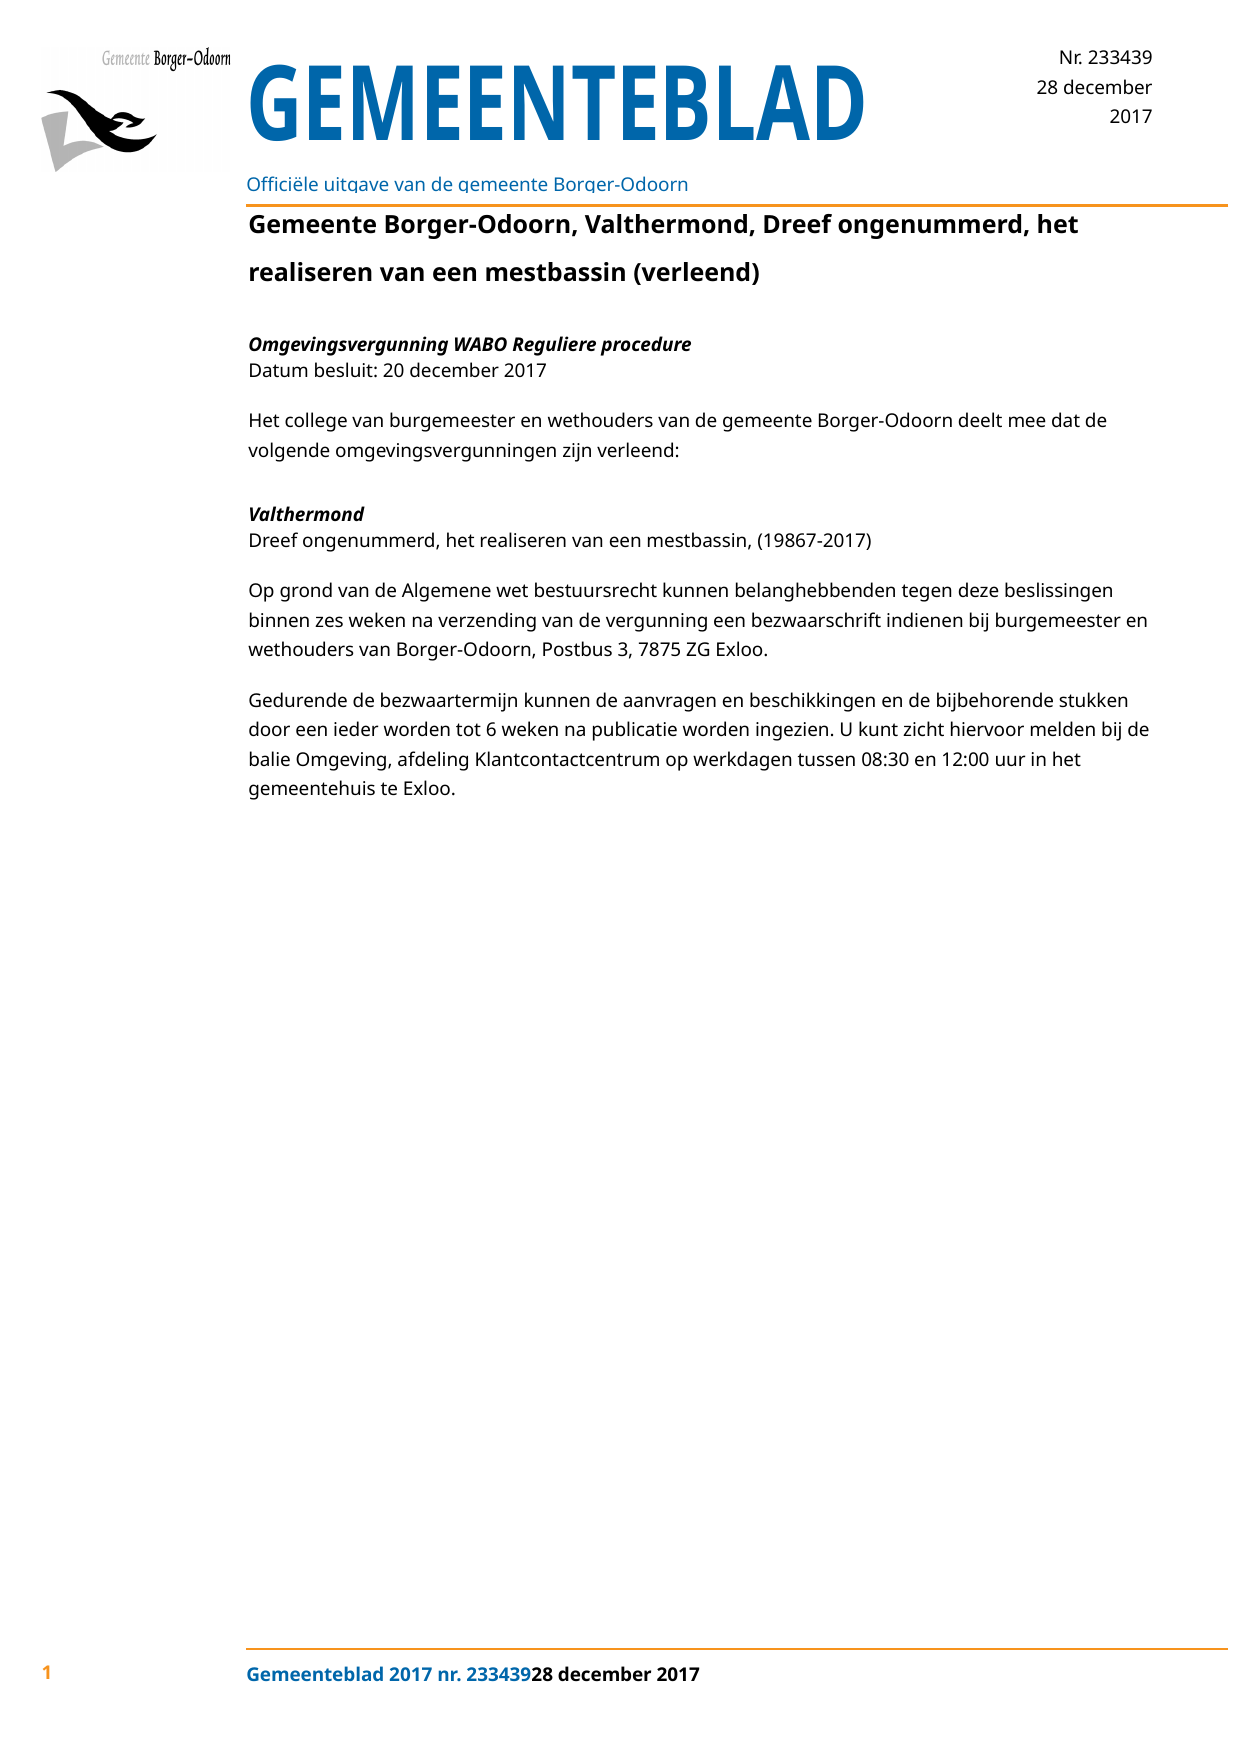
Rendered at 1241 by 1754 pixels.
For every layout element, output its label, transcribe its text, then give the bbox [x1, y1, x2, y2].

text Gedurende de bezwaartermijn kunnen de aanvragen en beschikkingen en de bijbehorende stukken door een ieder worden tot 6 weken na publicatie worden ingezien. U kunt zicht hiervoor melden bij de balie Omgeving, afdeling Klantcontactcentrum op werkdagen tussen 08:30 en 12:00 uur in het gemeentehuis te Exloo. [248, 687, 1152, 801]
text Omgevingsvergunning WABO Reguliere procedure [248, 331, 1152, 357]
text Dreef ongenummerd, het realiseren van een mestbassin, (19867-2017) [248, 527, 1152, 553]
text Valthermond [248, 501, 1152, 527]
text Op grond van de Algemene wet bestuursrecht kunnen belanghebbenden tegen deze beslissingen binnen zes weken na verzending van de vergunning een bezwaarschrift indienen bij burgemeester en wethouders van Borger-Odoorn, Postbus 3, 7875 ZG Exloo. [248, 577, 1152, 662]
text Het college van burgemeester en wethouders van de gemeente Borger-Odoorn deelt mee dat de volgende omgevingsvergunningen zijn verleend: [248, 408, 1152, 463]
text Datum besluit: 20 december 2017 [248, 357, 1152, 383]
picture [41, 47, 231, 172]
text Gemeente Borger-Odoorn, Valthermond, Dreef ongenummerd, het realiseren van een mestbassin (verleend) [248, 207, 1152, 288]
